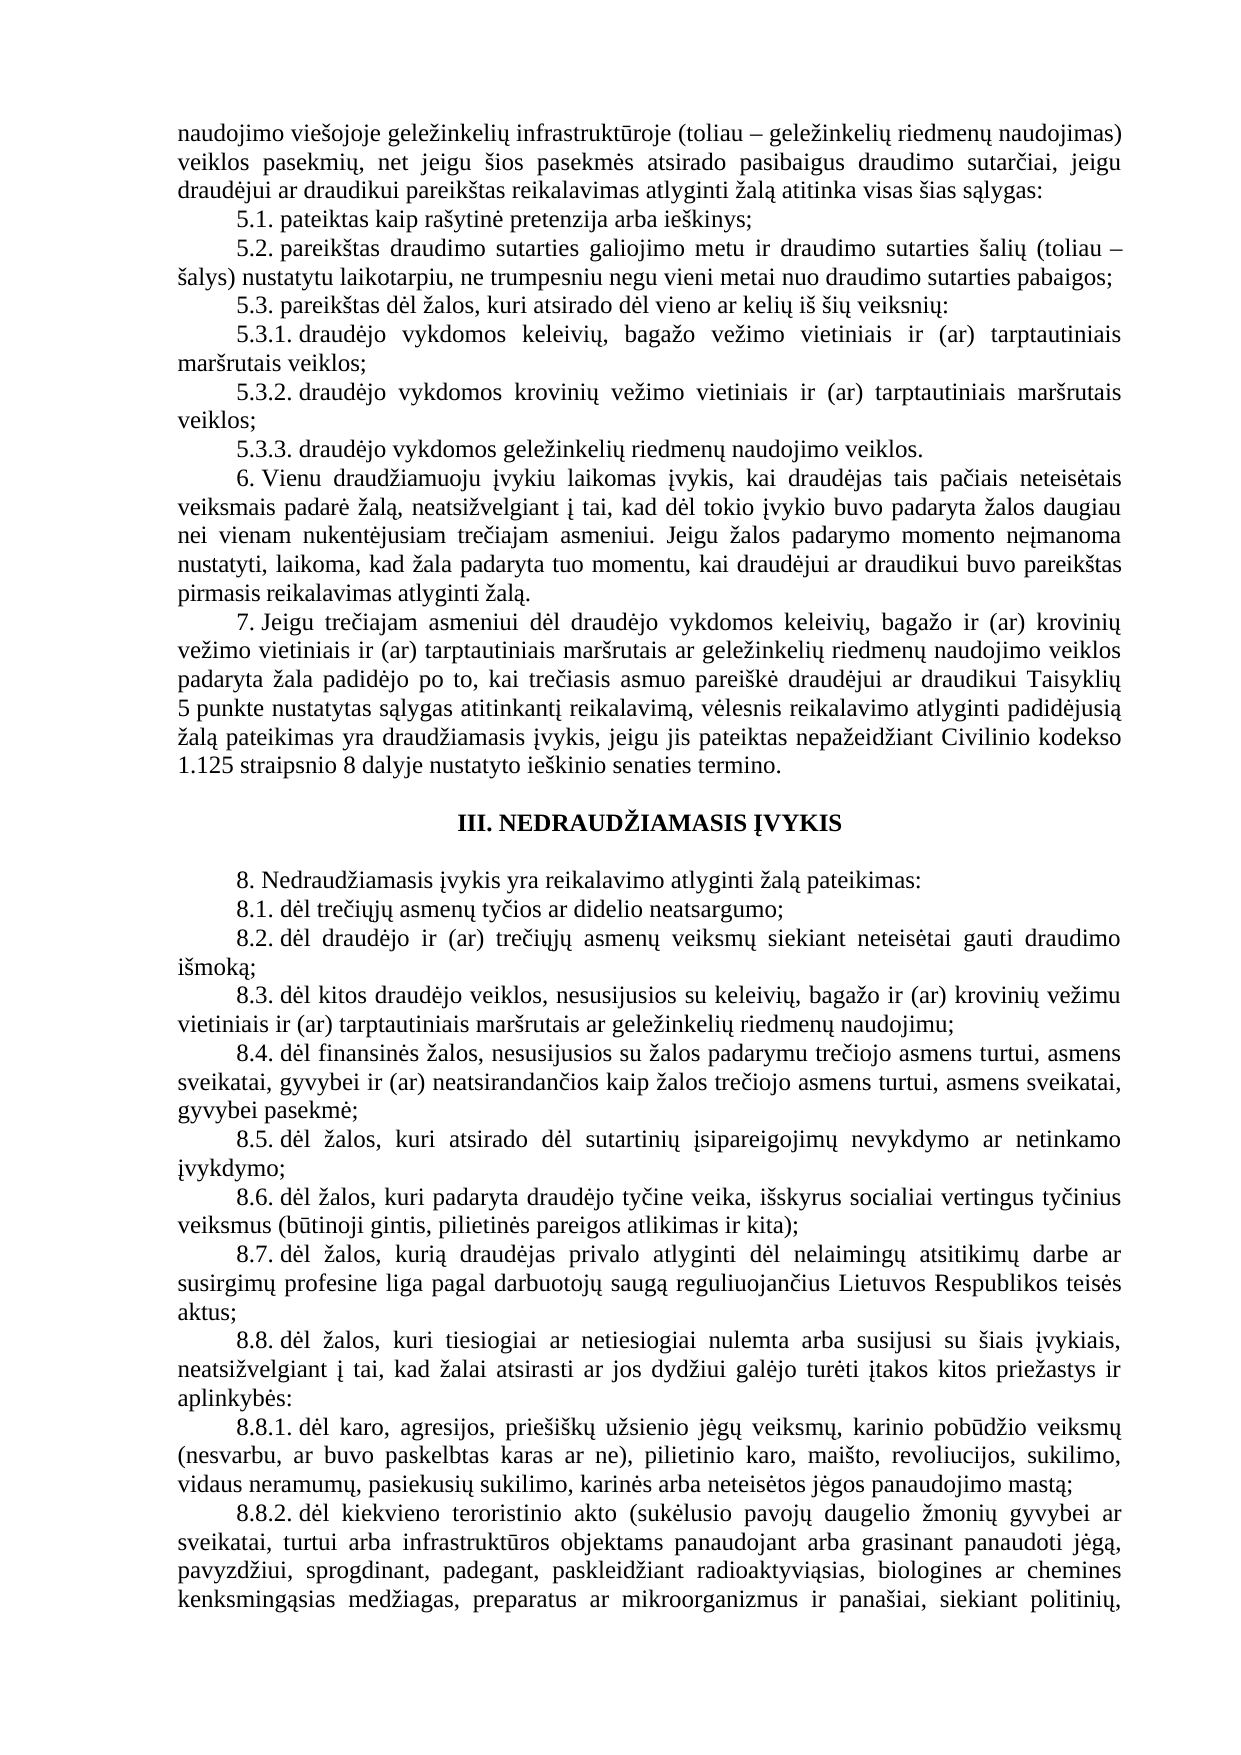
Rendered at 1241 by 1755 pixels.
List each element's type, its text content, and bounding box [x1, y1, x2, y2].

text 8.7. dėl žalos, kurią draudėjas privalo atlyginti dėl nelaimingų atsitikimų darbe ar susirgimų profesine liga pagal darbuotojų saugą reguliuojančius Lietuvos Respublikos teisės aktus; [177, 1239, 1122, 1326]
text III. NEDRAUDŽIAMASIS ĮVYKIS [177, 808, 1122, 837]
text 5.3.2. draudėjo vykdomos krovinių vežimo vietiniais ir (ar) tarptautiniais maršrutais veiklos; [177, 377, 1122, 434]
text 8.8.2. dėl kiekvieno teroristinio akto (sukėlusio pavojų daugelio žmonių gyvybei ar sveikatai, turtui arba infrastruktūros objektams panaudojant arba grasinant panaudoti jėgą, pavyzdžiui, sprogdinant, padegant, paskleidžiant radioaktyviąsias, biologines ar chemines kenksmingąsias medžiagas, preparatus ar mikroorganizmus ir panašiai, siekiant politinių, [177, 1498, 1122, 1613]
text 8.3. dėl kitos draudėjo veiklos, nesusijusios su keleivių, bagažo ir (ar) krovinių vežimu vietiniais ir (ar) tarptautiniais maršrutais ar geležinkelių riedmenų naudojimu; [177, 981, 1122, 1038]
text 8.1. dėl trečiųjų asmenų tyčios ar didelio neatsargumo; [177, 894, 1122, 923]
text 7. Jeigu trečiajam asmeniui dėl draudėjo vykdomos keleivių, bagažo ir (ar) krovinių vežimo vietiniais ir (ar) tarptautiniais maršrutais ar geležinkelių riedmenų naudojimo veiklos padaryta žala padidėjo po to, kai trečiasis asmuo pareiškė draudėjui ar draudikui Taisyklių 5 punkte nustatytas sąlygas atitinkantį reikalavimą, vėlesnis reikalavimo atlyginti padidėjusią žalą pateikimas yra draudžiamasis įvykis, jeigu jis pateiktas nepažeidžiant Civilinio kodekso 1.125 straipsnio 8 dalyje nustatyto ieškinio senaties termino. [177, 607, 1122, 779]
text 5.3.3. draudėjo vykdomos geležinkelių riedmenų naudojimo veiklos. [177, 434, 1122, 463]
text 8.2. dėl draudėjo ir (ar) trečiųjų asmenų veiksmų siekiant neteisėtai gauti draudimo išmoką; [177, 923, 1122, 981]
text 5.2. pareikštas draudimo sutarties galiojimo metu ir draudimo sutarties šalių (toliau – šalys) nustatytu laikotarpiu, ne trumpesniu negu vieni metai nuo draudimo sutarties pabaigos; [177, 233, 1122, 291]
text 8.5. dėl žalos, kuri atsirado dėl sutartinių įsipareigojimų nevykdymo ar netinkamo įvykdymo; [177, 1124, 1122, 1182]
text 5.1. pateiktas kaip rašytinė pretenzija arba ieškinys; [177, 204, 1122, 233]
text 8.8. dėl žalos, kuri tiesiogiai ar netiesiogiai nulemta arba susijusi su šiais įvykiais, neatsižvelgiant į tai, kad žalai atsirasti ar jos dydžiui galėjo turėti įtakos kitos priežastys ir aplinkybės: [177, 1326, 1122, 1412]
text 8.4. dėl finansinės žalos, nesusijusios su žalos padarymu trečiojo asmens turtui, asmens sveikatai, gyvybei ir (ar) neatsirandančios kaip žalos trečiojo asmens turtui, asmens sveikatai, gyvybei pasekmė; [177, 1038, 1122, 1124]
text 8. Nedraudžiamasis įvykis yra reikalavimo atlyginti žalą pateikimas: [177, 866, 1122, 894]
text 5.3. pareikštas dėl žalos, kuri atsirado dėl vieno ar kelių iš šių veiksnių: [177, 291, 1122, 319]
text naudojimo viešojoje geležinkelių infrastruktūroje (toliau – geležinkelių riedmenų naudojimas) veiklos pasekmių, net jeigu šios pasekmės atsirado pasibaigus draudimo sutarčiai, jeigu draudėjui ar draudikui pareikštas reikalavimas atlyginti žalą atitinka visas šias sąlygas: [177, 118, 1122, 204]
text 8.6. dėl žalos, kuri padaryta draudėjo tyčine veika, išskyrus socialiai vertingus tyčinius veiksmus (būtinoji gintis, pilietinės pareigos atlikimas ir kita); [177, 1182, 1122, 1239]
text 5.3.1. draudėjo vykdomos keleivių, bagažo vežimo vietiniais ir (ar) tarptautiniais maršrutais veiklos; [177, 319, 1122, 377]
text 8.8.1. dėl karo, agresijos, priešiškų užsienio jėgų veiksmų, karinio pobūdžio veiksmų (nesvarbu, ar buvo paskelbtas karas ar ne), pilietinio karo, maišto, revoliucijos, sukilimo, vidaus neramumų, pasiekusių sukilimo, karinės arba neteisėtos jėgos panaudojimo mastą; [177, 1412, 1122, 1498]
text 6. Vienu draudžiamuoju įvykiu laikomas įvykis, kai draudėjas tais pačiais neteisėtais veiksmais padarė žalą, neatsižvelgiant į tai, kad dėl tokio įvykio buvo padaryta žalos daugiau nei vienam nukentėjusiam trečiajam asmeniui. Jeigu žalos padarymo momento neįmanoma nustatyti, laikoma, kad žala padaryta tuo momentu, kai draudėjui ar draudikui buvo pareikštas pirmasis reikalavimas atlyginti žalą. [177, 463, 1122, 607]
